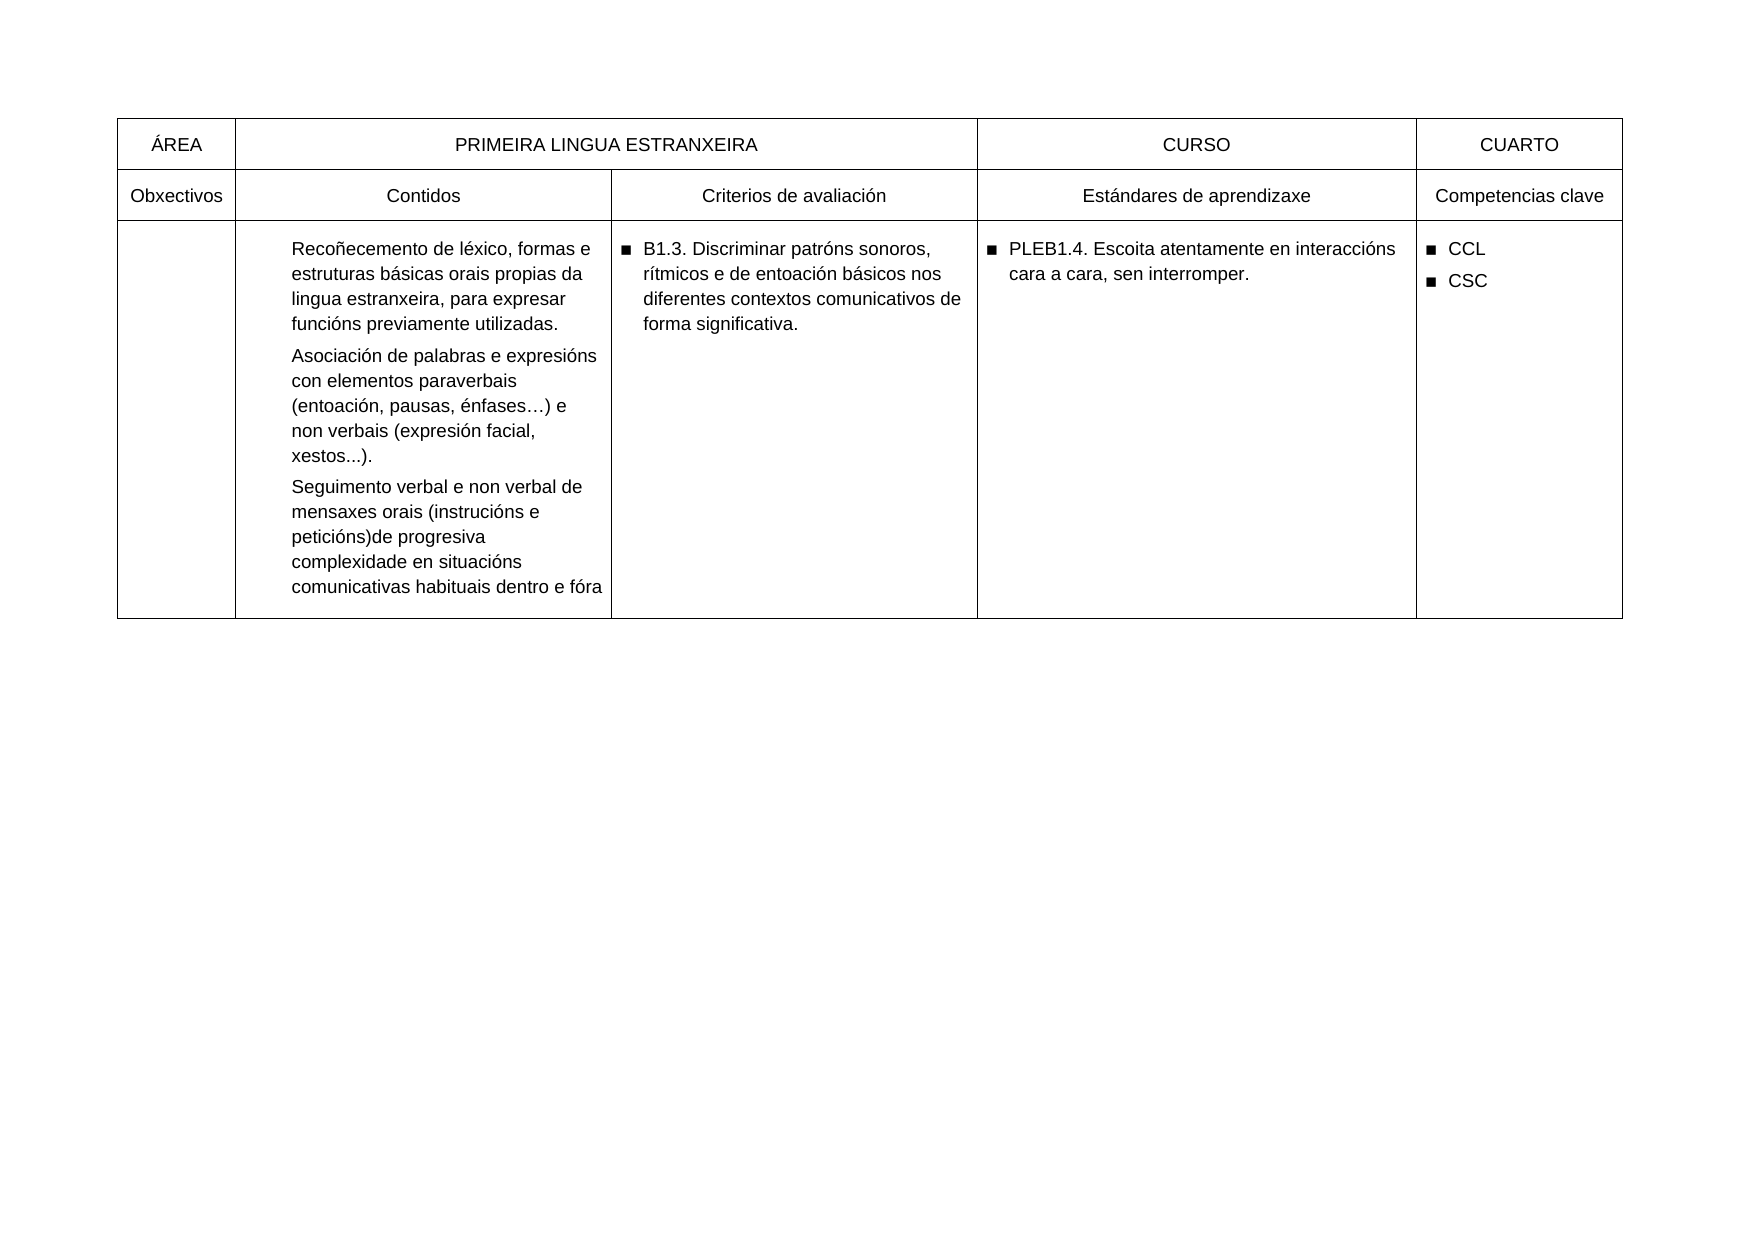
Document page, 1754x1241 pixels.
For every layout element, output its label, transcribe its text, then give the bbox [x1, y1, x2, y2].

table_cell B1.1. Comprender a idea global e a información máis importante en textos orais moi breves con estruturas simples e coñecidas cun léxico de uso cotiá con axuda de elementos lingüísticos e non lingüísticos presentes nas situacións comunicativas e conectados cos propios intereses e coas propias experiencias, articulados con claridade e lentamente, transmitidos de viva voz ou por a través de recursos multimedia que non distorsionen a mensaxe. B1.2. Coñecer e aplicar as estratexias básicas máis adecuadas para a comprensión do sentido xeral, e a información mais importante do texto. B1.3. Discriminar patróns sonoros, rítmicos e de entoación básicos nos diferentes contextos comunicativos de forma significativa. [612, 221, 977, 618]
table_cell Contidos [236, 170, 611, 220]
table_header PRIMEIRA LINGUA ESTRANXEIRA [236, 119, 977, 169]
table_cell Criterios de avaliación [612, 170, 977, 220]
table_cell Competencias clave [1417, 170, 1622, 220]
table_header ÁREA [118, 119, 235, 169]
table_header CURSO [978, 119, 1416, 169]
table_cell PLEB1.4. Escoita atentamente en interaccións cara a cara, sen interromper. [978, 221, 1416, 618]
table_cell CCL CSC [1417, 221, 1622, 618]
table_cell Obxectivos [118, 170, 235, 220]
table_cell [118, 221, 235, 618]
table_header CUARTO [1417, 119, 1622, 169]
table_cell Estándares de aprendizaxe [978, 170, 1416, 220]
table_cell Recoñecemento de léxico, formas e estruturas básicas orais propias da lingua estranxeira, para expresar funcións previamente utilizadas. Asociación de palabras e expresións con elementos paraverbais (entoación, pausas, énfases…) e non verbais (expresión facial, xestos...). Seguimento verbal e non verbal de mensaxes orais (instrucións e peticións)de progresiva complexidade en situacións comunicativas habituais dentro e fóra [236, 221, 611, 618]
